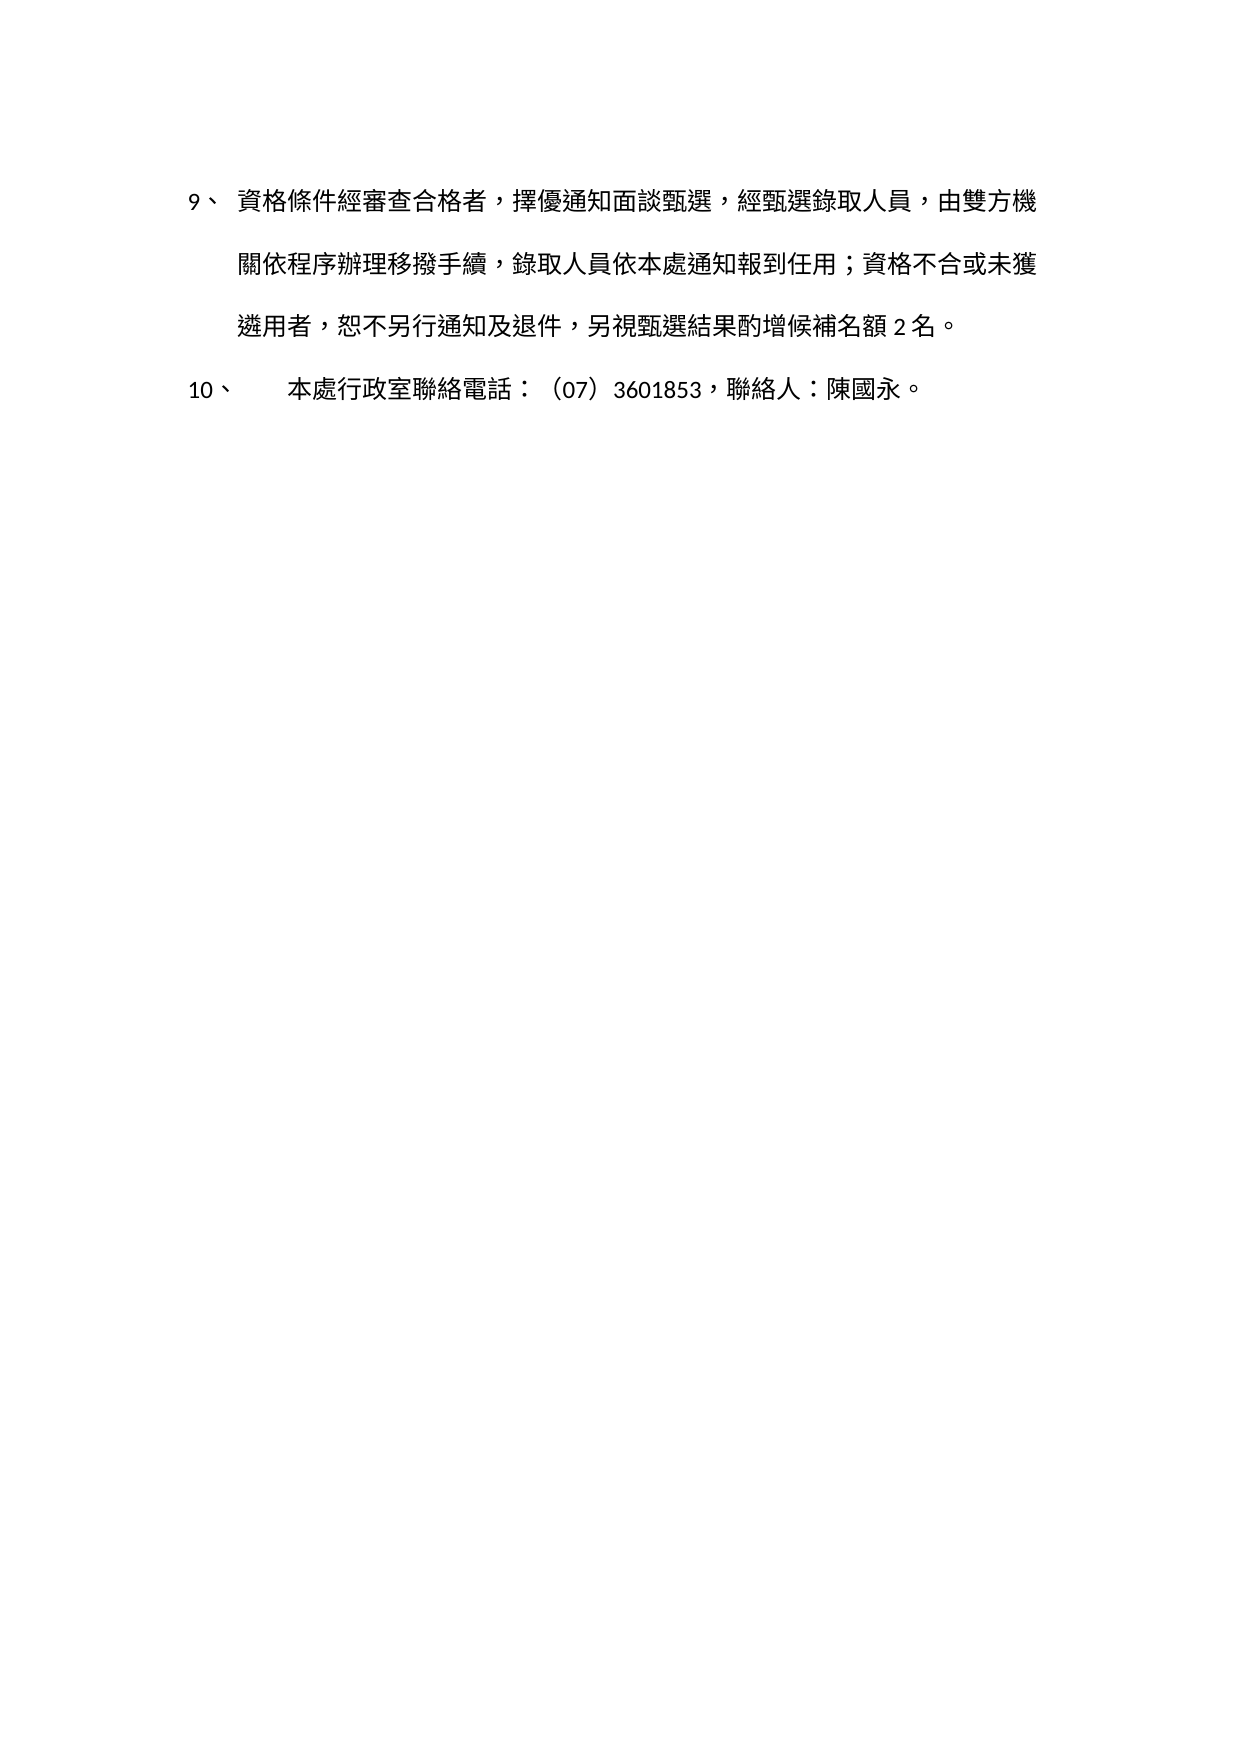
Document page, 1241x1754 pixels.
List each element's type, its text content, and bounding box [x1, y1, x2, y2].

list 本處行政室聯絡電話：（07）3601853，聯絡人：陳國永。 [187, 346, 1053, 408]
list 資格條件經審查合格者，擇優通知面談甄選，經甄選錄取人員，由雙方機關依程序辦理移撥手續，錄取人員依本處通知報到任用；資格不合或未獲遴用者，恕不另行通知及退件，另視甄選結果酌增候補名額 2名。 [187, 158, 1053, 346]
